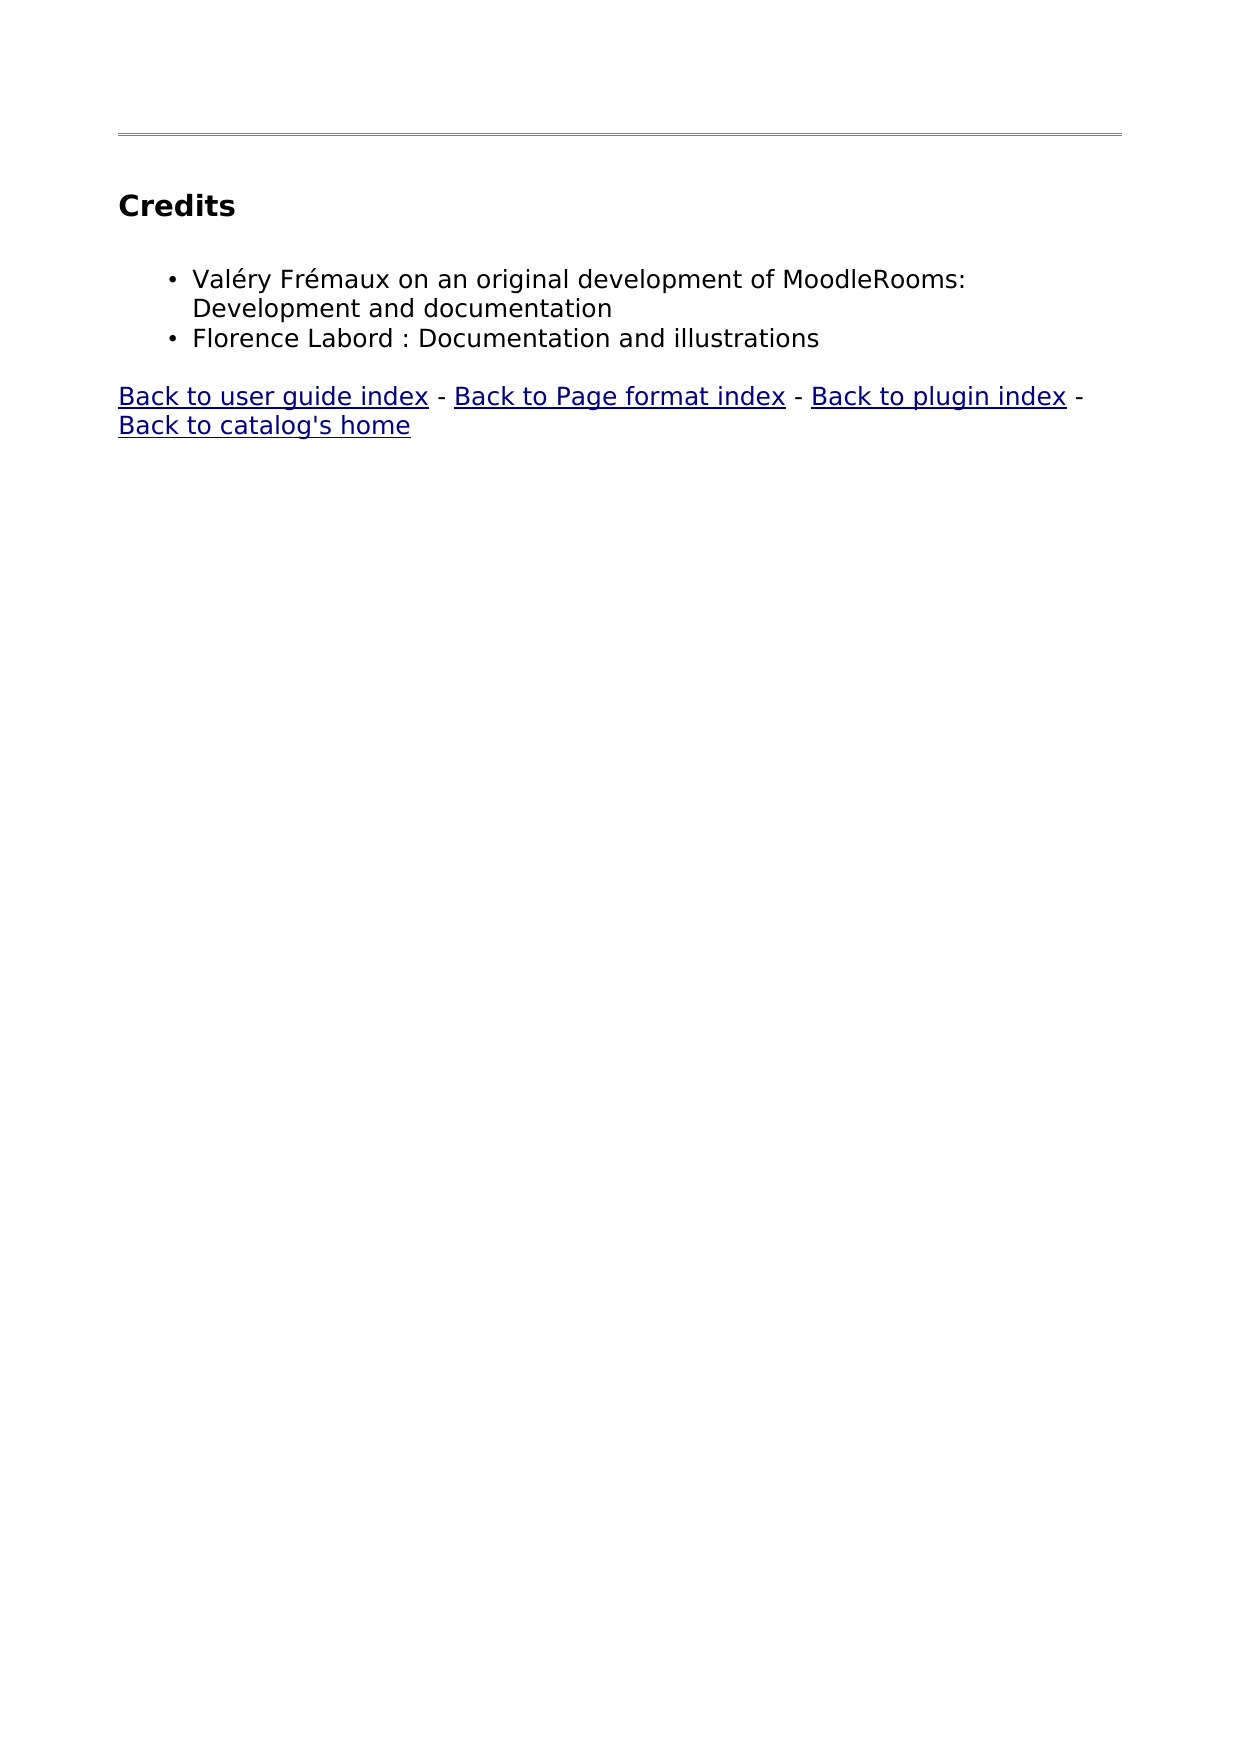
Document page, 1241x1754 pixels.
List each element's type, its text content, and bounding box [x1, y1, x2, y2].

list Florence Labord : Documentation and illustrations [177, 324, 1122, 353]
list Valéry Frémaux on an original development of MoodleRooms: Development and documentation [177, 265, 1122, 324]
subtitle Credits [118, 189, 1122, 223]
text Back to user guide index - Back to Page format index - Back to plugin index - Back to catalog's home [118, 382, 1122, 441]
